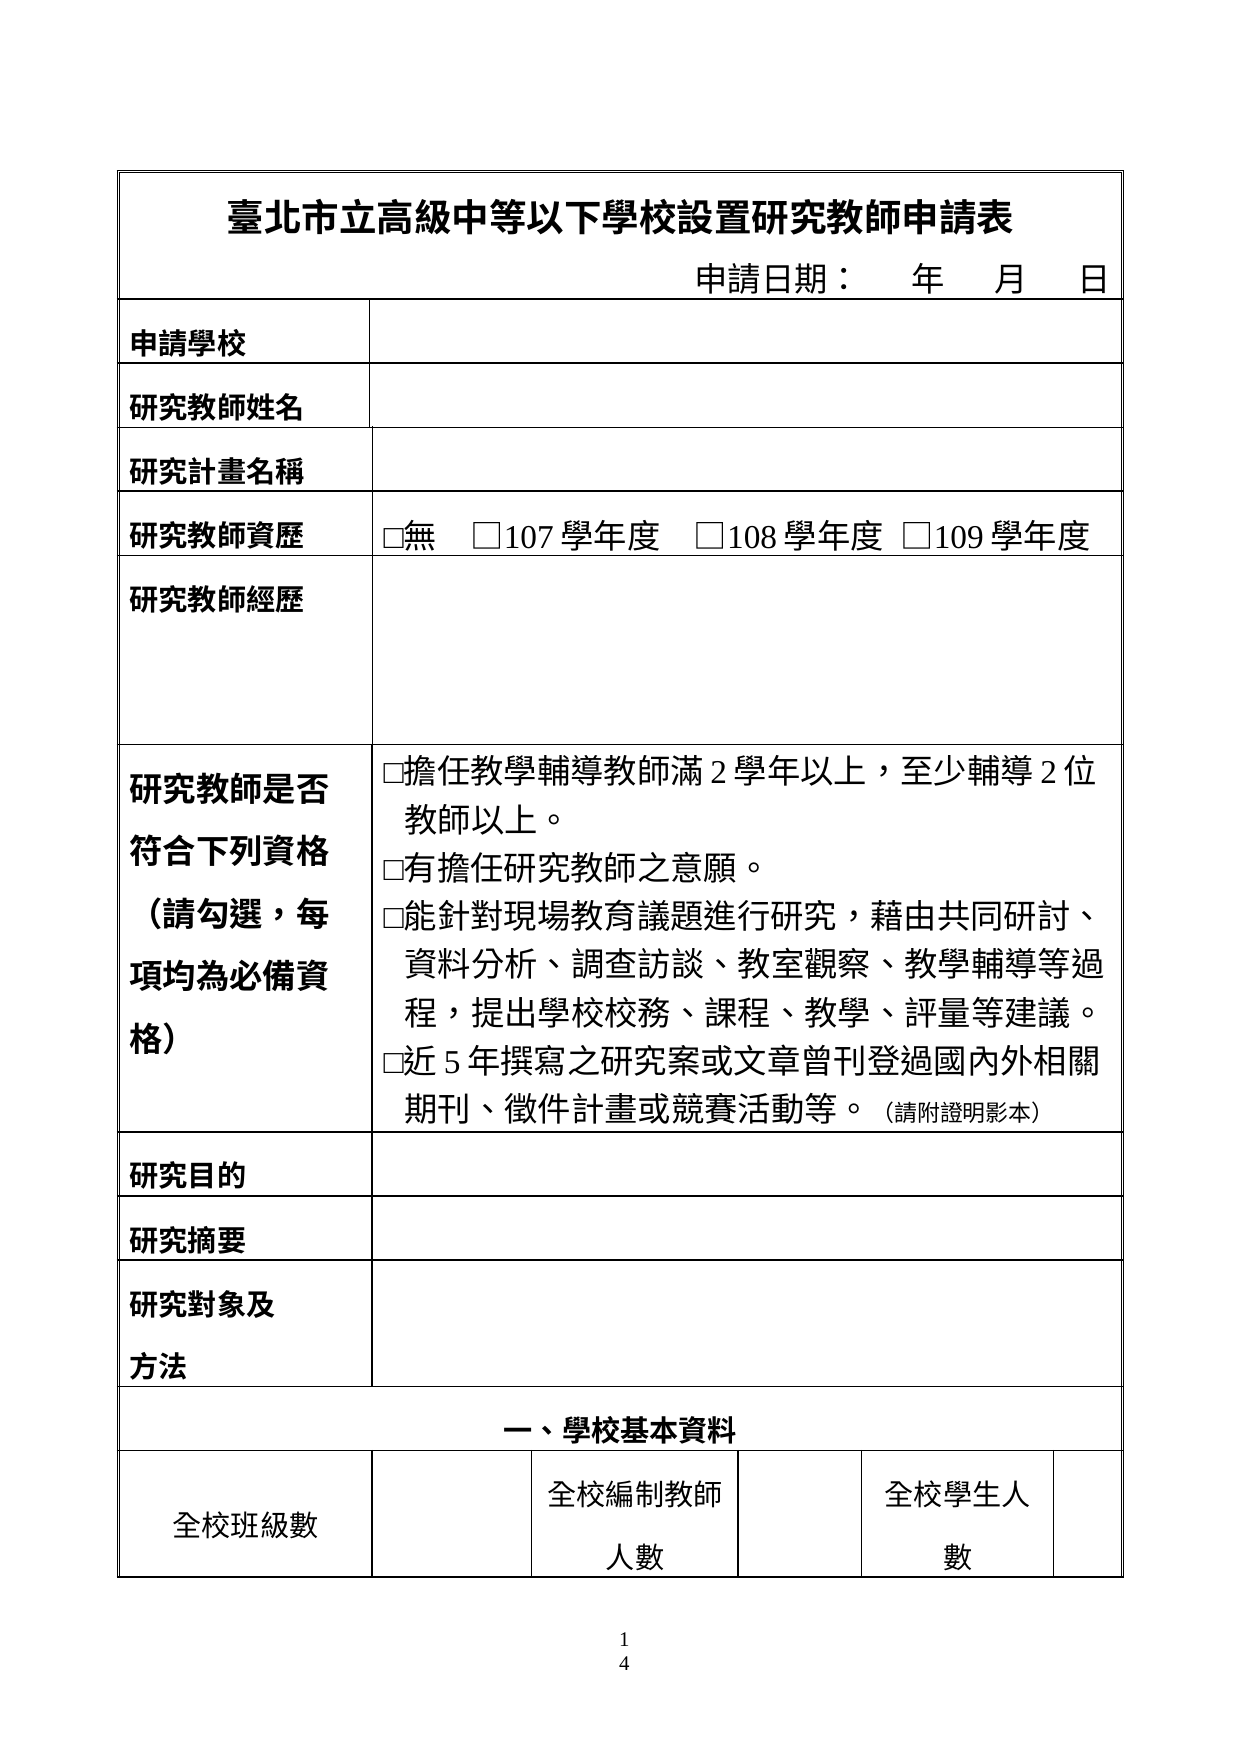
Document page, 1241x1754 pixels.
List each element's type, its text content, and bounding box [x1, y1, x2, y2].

table_cell 研究教師經歷 [120, 556, 372, 743]
table_cell [373, 556, 1121, 743]
table_cell 研究目的 [120, 1133, 371, 1195]
table_cell [370, 300, 1121, 362]
table_cell 研究摘要 [120, 1197, 371, 1259]
table_cell 全校班級數 [120, 1451, 371, 1576]
table_cell 研究教師是否符合下列資格（請勾選，每項均為必備資格） [120, 745, 371, 1131]
table_cell [1054, 1451, 1121, 1576]
table_cell □無 □107學年度 □108學年度 □109學年度 [373, 492, 1121, 554]
table_cell 研究計畫名稱 [120, 428, 372, 490]
table_cell 申請學校 [120, 300, 369, 362]
table_cell [373, 428, 1121, 490]
table_cell [373, 1261, 1121, 1386]
table_cell 研究對象及 方法 [120, 1261, 371, 1386]
table_cell 全校編制教師人數 [532, 1451, 737, 1576]
table_cell [739, 1451, 861, 1576]
table_cell [373, 1451, 531, 1576]
table_cell 研究教師姓名 [120, 364, 369, 426]
table_cell □擔任教學輔導教師滿2學年以上，至少輔導2位教師以上。 □有擔任研究教師之意願。 □能針對現場教育議題進行研究，藉由共同研討、資料分析、調查訪談、教室觀察、教學輔導等過程，提出學校校務、課程、教學、評量等建議。 □近5年撰寫之研究案或文章曾刊登過國內外相關期刊、徵件計畫或競賽活動等。（請附證明影本） [373, 745, 1121, 1131]
table_cell 一、學校基本資料 [120, 1387, 1121, 1450]
table_cell [373, 1197, 1121, 1259]
table_cell 全校學生人數 [862, 1451, 1053, 1576]
table_cell [373, 1133, 1121, 1195]
table_cell [370, 364, 1121, 426]
table_header 臺北市立高級中等以下學校設置研究教師申請表 申請日期： 年 月 日 [120, 173, 1121, 298]
table_cell 研究教師資歷 [120, 492, 372, 554]
